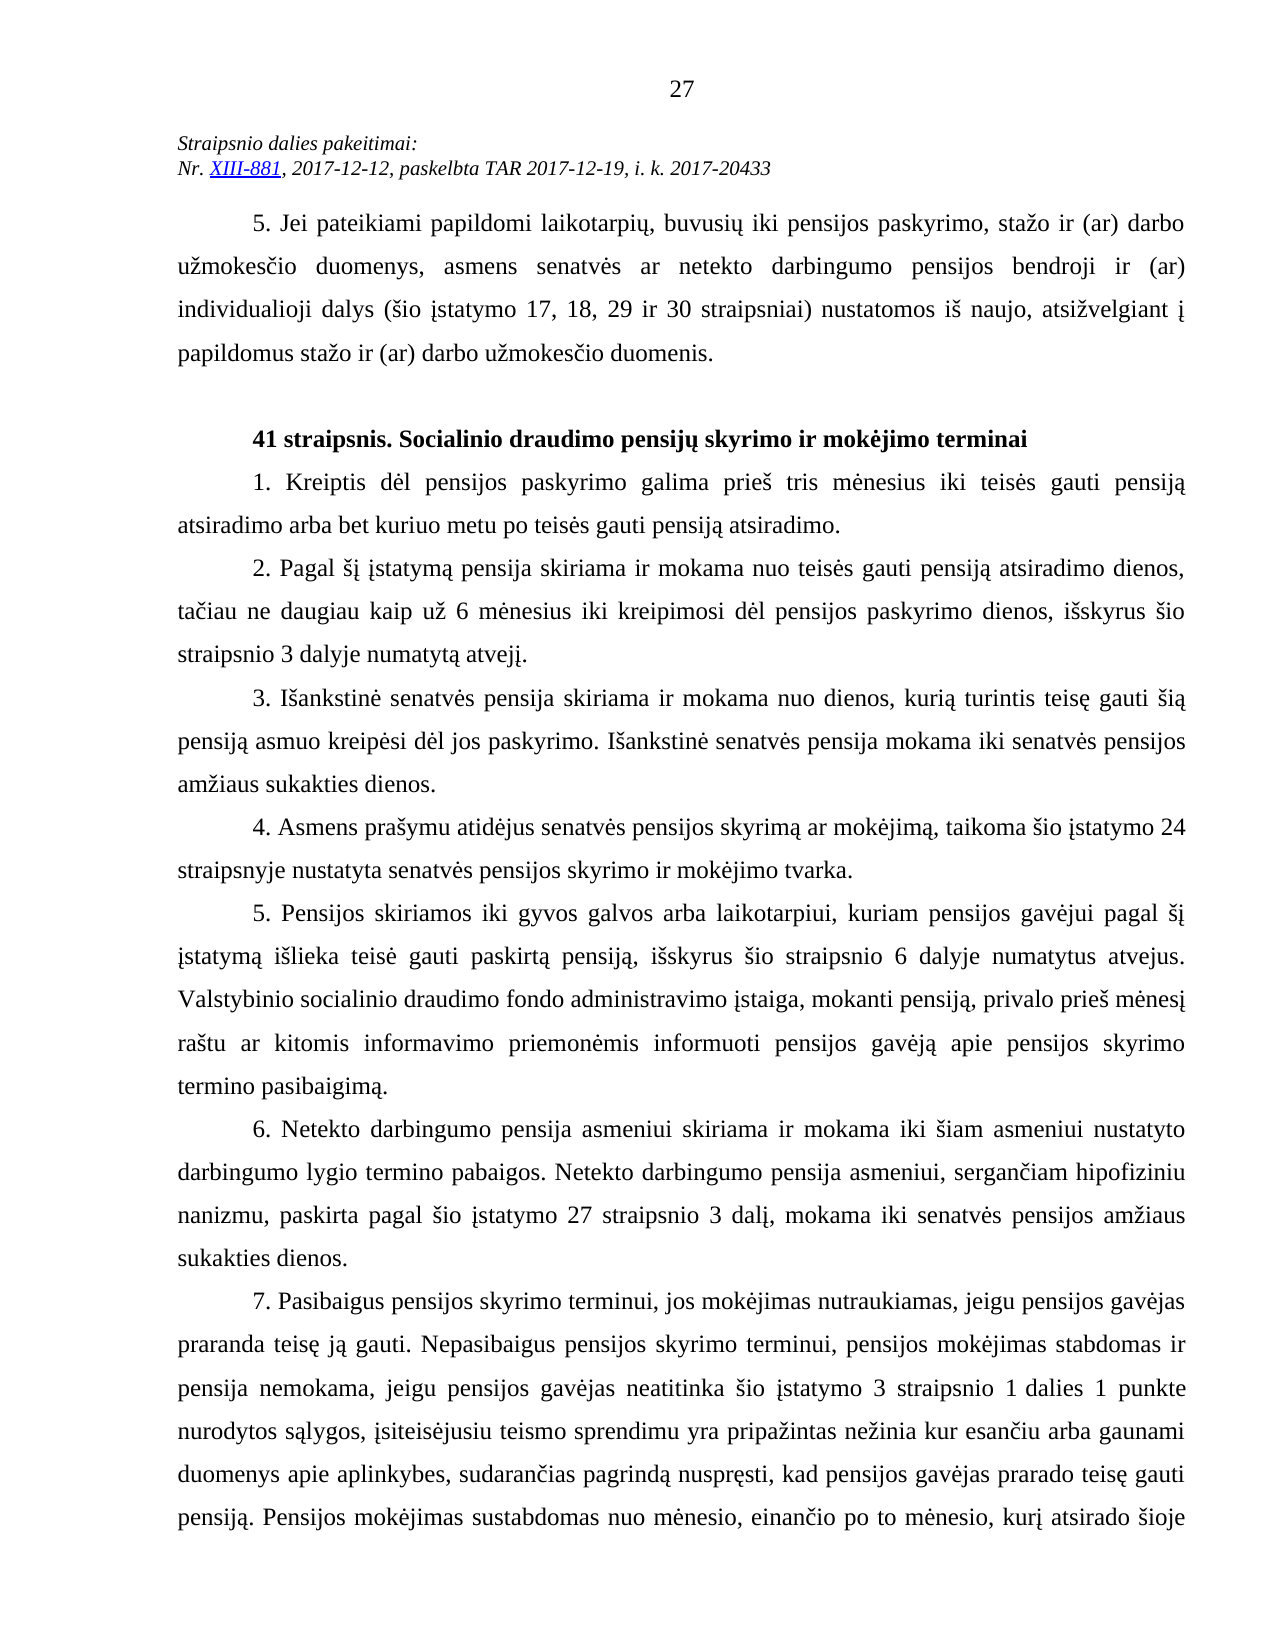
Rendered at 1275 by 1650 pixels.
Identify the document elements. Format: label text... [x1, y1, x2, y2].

text 41 straipsnis. Socialinio draudimo pensijų skyrimo ir mokėjimo terminai [177, 424, 1186, 453]
text 7. Pasibaigus pensijos skyrimo terminui, jos mokėjimas nutraukiamas, jeigu pensijos gavėjas praranda teisę ją gauti. Nepasibaigus pensijos skyrimo terminui, pensijos mokėjimas stabdomas ir pensija nemokama, jeigu pensijos gavėjas neatitinka šio įstatymo 3 straipsnio 1 dalies 1 punkte nurodytos sąlygos, įsiteisėjusiu teismo sprendimu yra pripažintas nežinia kur esančiu arba gaunami duomenys apie aplinkybes, sudarančias pagrindą nuspręsti, kad pensijos gavėjas prarado teisę gauti pensiją. Pensijos mokėjimas sustabdomas nuo mėnesio, einančio po to mėnesio, kurį atsirado šioje [177, 1286, 1186, 1531]
text 4. Asmens prašymu atidėjus senatvės pensijos skyrimą ar mokėjimą, taikoma šio įstatymo 24 straipsnyje nustatyta senatvės pensijos skyrimo ir mokėjimo tvarka. [177, 812, 1186, 884]
text 5. Pensijos skiriamos iki gyvos galvos arba laikotarpiui, kuriam pensijos gavėjui pagal šį įstatymą išlieka teisė gauti paskirtą pensiją, išskyrus šio straipsnio 6 dalyje numatytus atvejus. Valstybinio socialinio draudimo fondo administravimo įstaiga, mokanti pensiją, privalo prieš mėnesį raštu ar kitomis informavimo priemonėmis informuoti pensijos gavėją apie pensijos skyrimo termino pasibaigimą. [177, 898, 1186, 1099]
text 2. Pagal šį įstatymą pensija skiriama ir mokama nuo teisės gauti pensiją atsiradimo dienos, tačiau ne daugiau kaip už 6 mėnesius iki kreipimosi dėl pensijos paskyrimo dienos, išskyrus šio straipsnio 3 dalyje numatytą atvejį. [177, 553, 1186, 668]
text Nr. XIII-881, 2017-12-12, paskelbta TAR 2017-12-19, i. k. 2017-20433 [177, 155, 1186, 179]
text Straipsnio dalies pakeitimai: [177, 131, 1186, 155]
text 3. Išankstinė senatvės pensija skiriama ir mokama nuo dienos, kurią turintis teisę gauti šią pensiją asmuo kreipėsi dėl jos paskyrimo. Išankstinė senatvės pensija mokama iki senatvės pensijos amžiaus sukakties dienos. [177, 683, 1186, 798]
text 5. Jei pateikiami papildomi laikotarpių, buvusių iki pensijos paskyrimo, stažo ir (ar) darbo užmokesčio duomenys, asmens senatvės ar netekto darbingumo pensijos bendroji ir (ar) individualioji dalys (šio įstatymo 17, 18, 29 ir 30 straipsniai) nustatomos iš naujo, atsižvelgiant į papildomus stažo ir (ar) darbo užmokesčio duomenis. [177, 208, 1186, 366]
text 1. Kreiptis dėl pensijos paskyrimo galima prieš tris mėnesius iki teisės gauti pensiją atsiradimo arba bet kuriuo metu po teisės gauti pensiją atsiradimo. [177, 467, 1186, 539]
text 6. Netekto darbingumo pensija asmeniui skiriama ir mokama iki šiam asmeniui nustatyto darbingumo lygio termino pabaigos. Netekto darbingumo pensija asmeniui, sergančiam hipofiziniu nanizmu, paskirta pagal šio įstatymo 27 straipsnio 3 dalį, mokama iki senatvės pensijos amžiaus sukakties dienos. [177, 1114, 1186, 1272]
